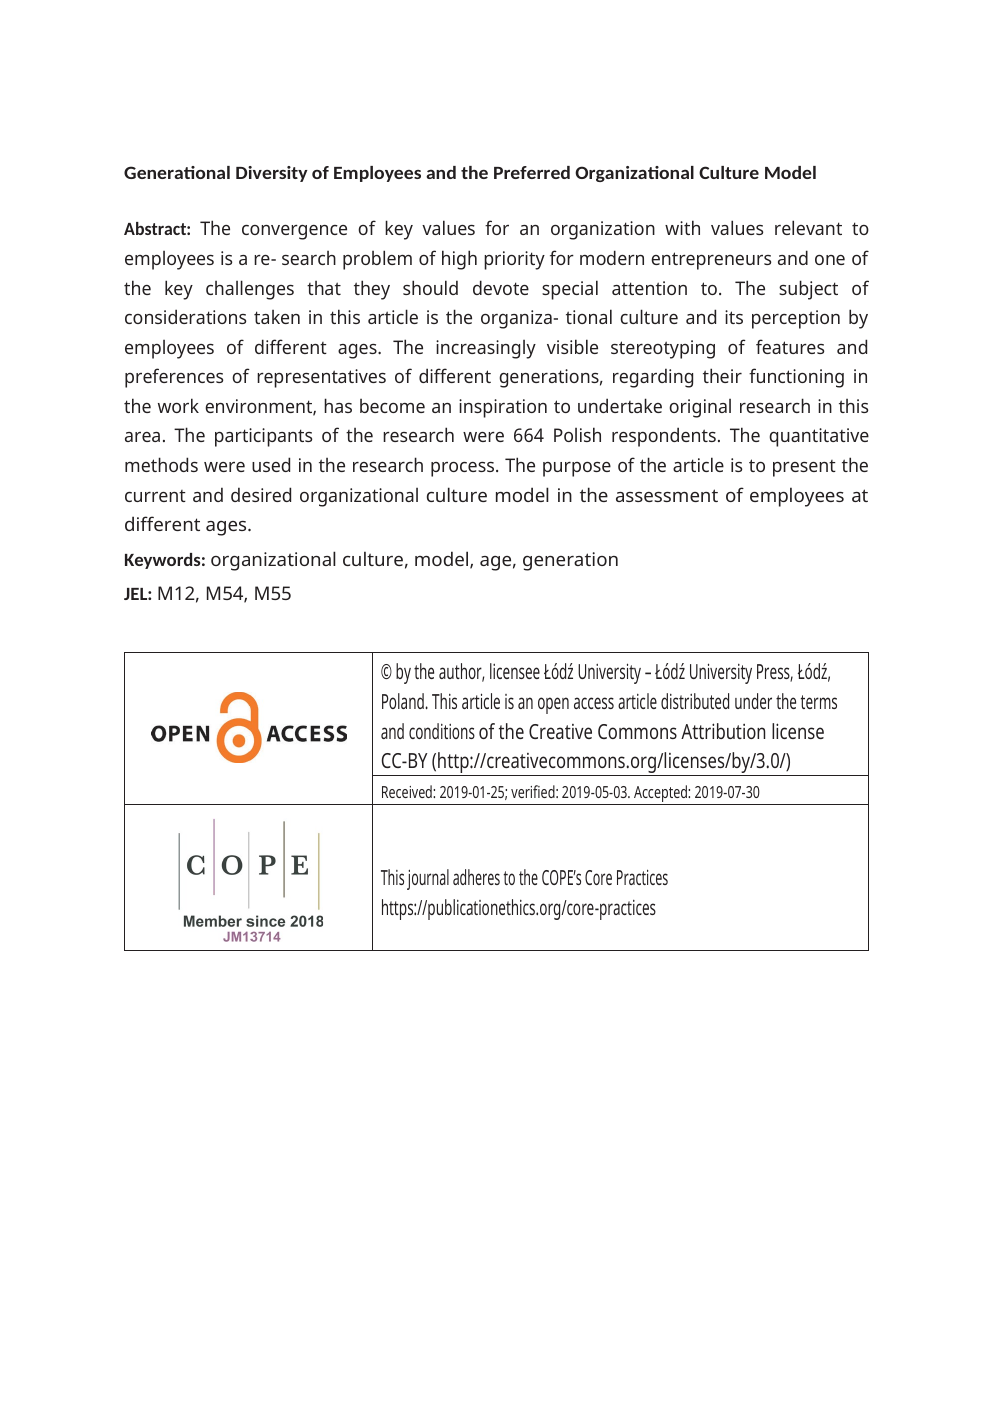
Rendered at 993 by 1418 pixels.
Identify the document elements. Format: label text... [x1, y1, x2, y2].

table_cell Received: 2019‑01‑25; verified: 2019‑05‑03. Accepted: 2019‑07‑30 [373, 776, 868, 804]
table_cell This journal adheres to the COPE’s Core Practices https://publicationethics.org/core‑practices [373, 805, 868, 950]
text Generational Diversity of Employees and the Preferred Organizational Culture Model [124, 161, 884, 184]
text Keywords: organizational culture, model, age, generation [124, 547, 884, 572]
table_header [125, 653, 372, 804]
table_header © by the author, licensee Łódź University – Łódź University Press, Łódź, Poland. This article is an open access article distributed under the terms and conditions of the Creative Commons Attribution license CC‑BY (http://creativecommons.org/licenses/by/3.0/) [373, 653, 868, 775]
text Abstract: The convergence of key values for an organization with values relevant to employees is a re‑ search problem of high priority for modern entrepreneurs and one of the key challenges that they should devote special attention to. The subject of considerations taken in this article is the organiza‑ tional culture and its perception by employees of different ages. The increasingly visible stereotyping of features and preferences of representatives of different generations, regarding their functioning in the work environment, has become an inspiration to undertake original research in this area. The participants of the research were 664 Polish respondents. The quantitative methods were used in the research process. The purpose of the article is to present the current and desired organizational culture model in the assessment of employees at different ages. [124, 216, 869, 537]
table_cell [125, 805, 372, 950]
picture [151, 692, 347, 763]
picture [178, 818, 324, 942]
text JEL: M12, M54, M55 [124, 580, 884, 606]
